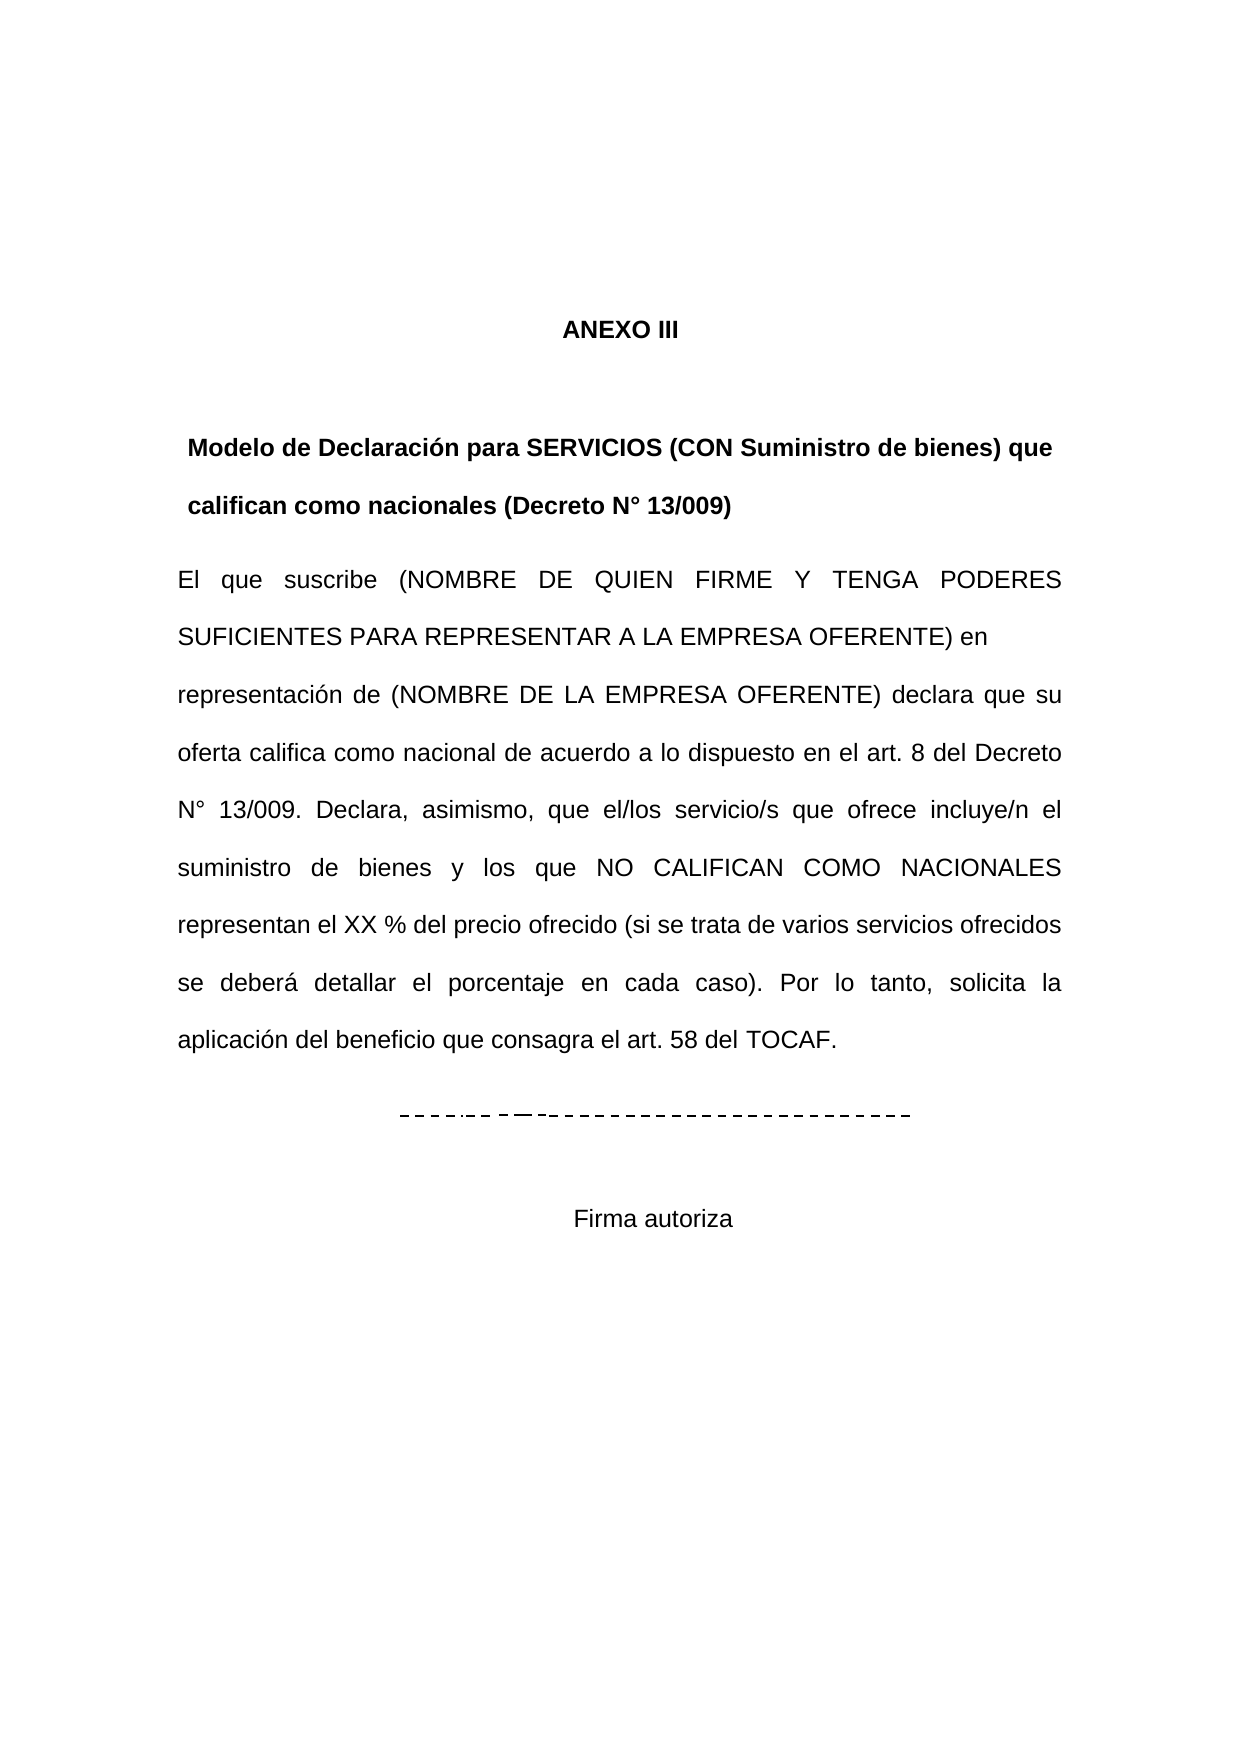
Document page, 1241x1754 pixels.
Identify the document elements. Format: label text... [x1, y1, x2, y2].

text representación de (NOMBRE DE LA EMPRESA OFERENTE) declara que su oferta califica como nacional de acuerdo a lo dispuesto en el art. 8 del Decreto N° 13/009. Declara, asimismo, que el/los servicio/s que ofrece incluye/n el suministro de bienes y los que NO CALIFICAN COMO NACIONALES representan el XX % del precio ofrecido (si se trata de varios servicios ofrecidos se deberá detallar el porcentaje en cada caso). Por lo tanto, solicita la aplicación del beneficio que consagra el art. 58 del TOCAF. [177, 680, 1063, 1054]
text Modelo de Declaración para SERVICIOS (CON Suministro de bienes) que califican como nacionales (Decreto N° 13/009) [187, 433, 1054, 520]
text Firma autoriza [252, 1204, 1054, 1233]
text El que suscribe (NOMBRE DE QUIEN FIRME Y TENGA PODERES SUFICIENTES PARA REPRESENTAR A LA EMPRESA OFERENTE) en [177, 565, 1063, 651]
subtitle ANEXO III [187, 315, 1054, 344]
